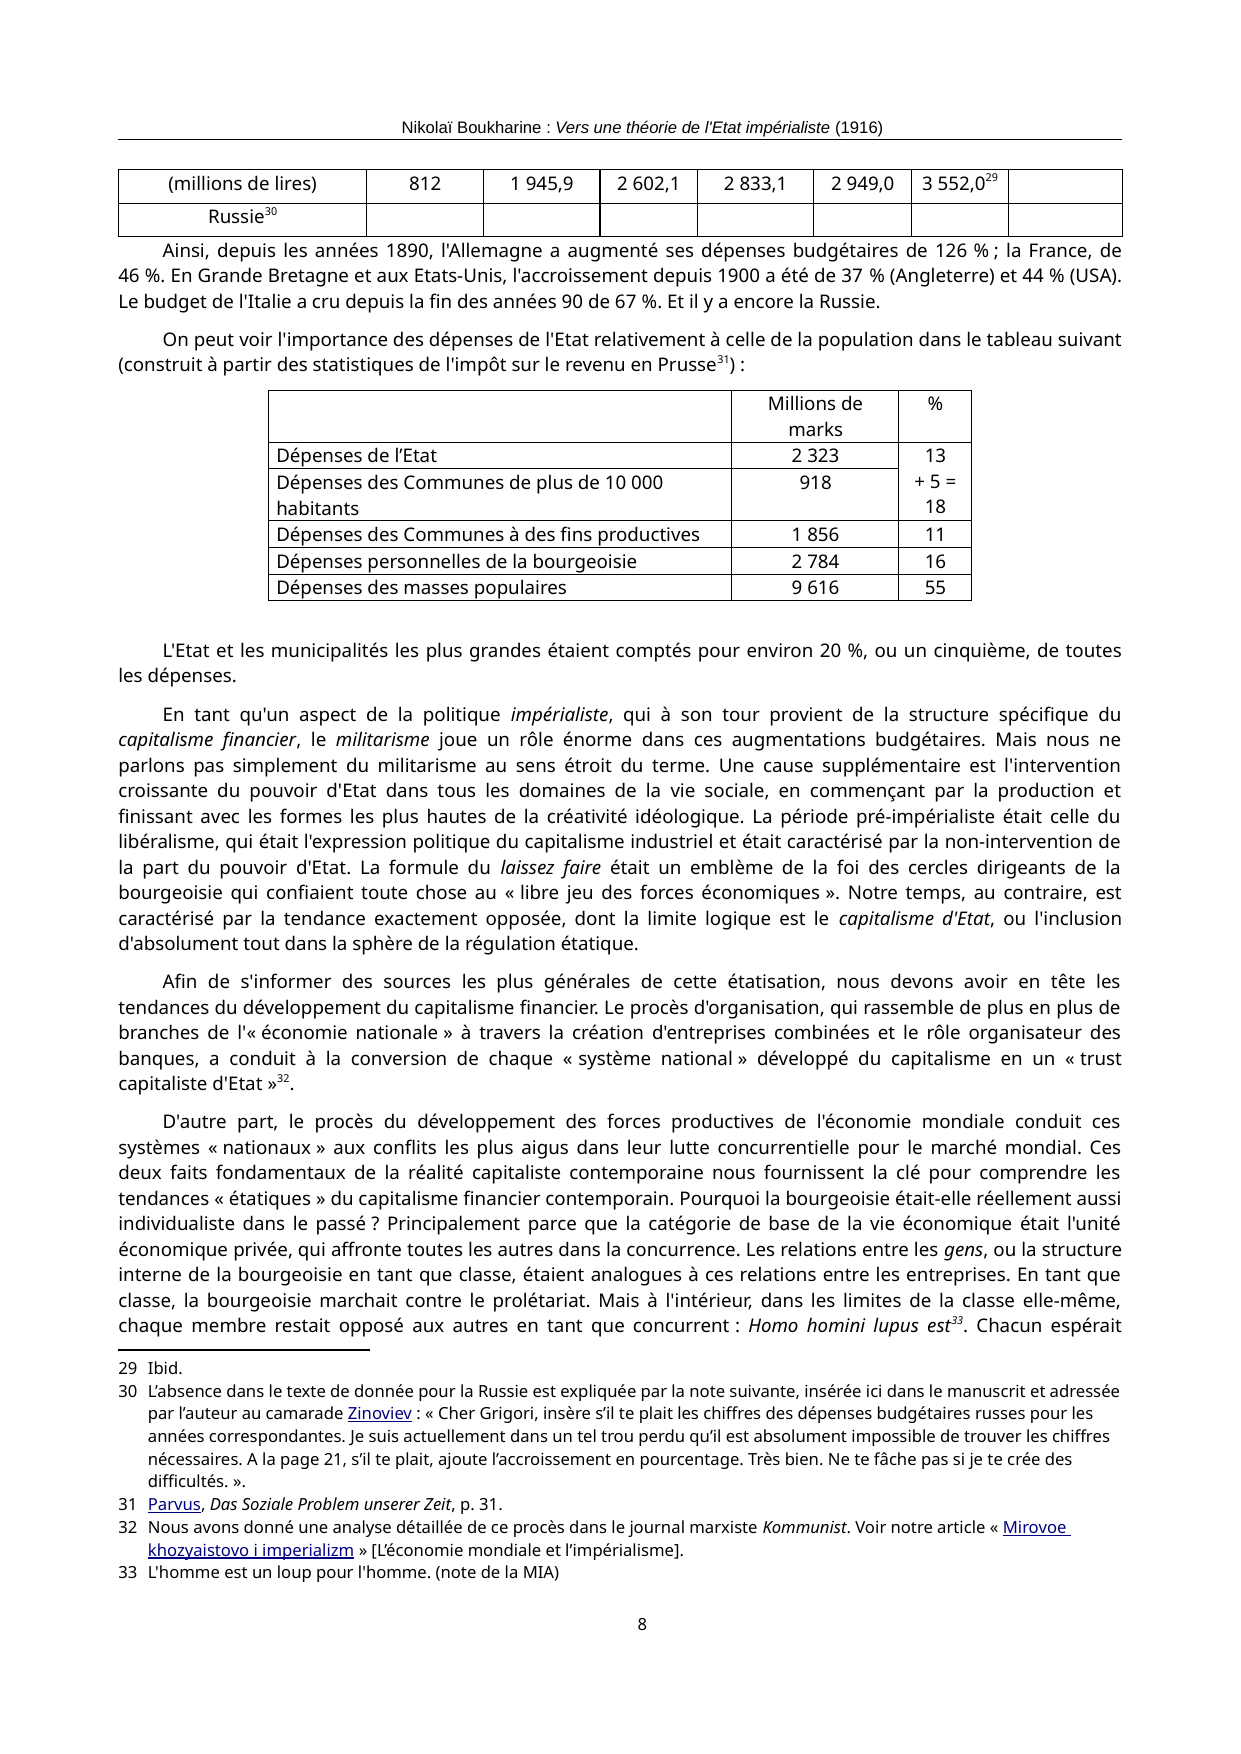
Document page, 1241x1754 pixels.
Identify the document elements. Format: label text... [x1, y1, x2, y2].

table_cell 2 833,1 [698, 170, 813, 202]
text D'autre part, le procès du développement des forces productives de l'économie mondiale conduit ces systèmes « nationaux » aux conflits les plus aigus dans leur lutte concurrentielle pour le marché mondial. Ces deux faits fondamentaux de la réalité capitaliste contemporaine nous fournissent la clé pour comprendre les tendances « étatiques » du capitalisme financier contemporain. Pourquoi la bourgeoisie était-elle réellement aussi individualiste dans le passé ? Principalement parce que la catégorie de base de la vie économique était l'unité économique privée, qui affronte toutes les autres dans la concurrence. Les relations entre les gens, ou la structure interne de la bourgeoisie en tant que classe, étaient analogues à ces relations entre les entreprises. En tant que classe, la bourgeoisie marchait contre le prolétariat. Mais à l'intérieur, dans les limites de la classe elle-même, chaque membre restait opposé aux autres en tant que concurrent : Homo homini lupus est. Chacun espérait [118, 1109, 1122, 1338]
text L'Etat et les municipalités les plus grandes étaient comptés pour environ 20 %, ou un cinquième, de toutes les dépenses. [118, 637, 1122, 688]
text Parvus, Das Soziale Problem unserer Zeit, p. 31. [118, 1493, 1122, 1515]
table_cell Dépenses de l’Etat [269, 443, 731, 468]
text En tant qu'un aspect de la politique impérialiste, qui à son tour provient de la structure spécifique du capitalisme financier, le militarisme joue un rôle énorme dans ces augmentations budgétaires. Mais nous ne parlons pas simplement du militarisme au sens étroit du terme. Une cause supplémentaire est l'intervention croissante du pouvoir d'Etat dans tous les domaines de la vie sociale, en commençant par la production et finissant avec les formes les plus hautes de la créativité idéologique. La période pré-impérialiste était celle du libéralisme, qui était l'expression politique du capitalisme industriel et était caractérisé par la non-intervention de la part du pouvoir d'Etat. La formule du laissez faire était un emblème de la foi des cercles dirigeants de la bourgeoisie qui confiaient toute chose au « libre jeu des forces économiques ». Notre temps, au contraire, est caractérisé par la tendance exactement opposée, dont la limite logique est le capitalisme d'Etat, ou l'inclusion d'absolument tout dans la sphère de la régulation étatique. [118, 701, 1122, 956]
text L'homme est un loup pour l'homme. (note de la MIA) [118, 1561, 1122, 1583]
table_cell 2 602,1 [601, 170, 697, 202]
table_cell (millions de lires) [119, 170, 366, 202]
table_cell [367, 204, 483, 236]
table_cell [1009, 170, 1122, 202]
table_cell 812 [367, 170, 483, 202]
table_cell [1009, 204, 1122, 236]
table_cell 2 784 [732, 548, 898, 573]
table_cell 16 [899, 548, 971, 573]
table_cell 3 552,0 [912, 170, 1008, 202]
table_cell 11 [899, 521, 971, 547]
table_cell Russie [119, 204, 366, 236]
text Ainsi, depuis les années 1890, l'Allemagne a augmenté ses dépenses budgétaires de 126 % ; la France, de 46 %. En Grande Bretagne et aux Etats-Unis, l'accroissement depuis 1900 a été de 37 % (Angleterre) et 44 % (USA). Le budget de l'Italie a cru depuis la fin des années 90 de 67 %. Et il y a encore la Russie. [118, 237, 1122, 314]
table_cell Dépenses personnelles de la bourgeoisie [269, 548, 731, 573]
table_cell 2 323 [732, 443, 898, 468]
table_cell [698, 204, 813, 236]
table_cell Dépenses des Communes de plus de 10 000 habitants [269, 469, 731, 520]
table_cell 1 856 [732, 521, 898, 547]
table_header Millions de marks [732, 391, 898, 442]
table_cell 13 + 5 = 18 [899, 443, 971, 520]
text Nous avons donné une analyse détaillée de ce procès dans le journal marxiste Kommunist. Voir notre article « Mirovoe khozyaistovo i imperializm » [L’économie mondiale et l’impérialisme]. [118, 1515, 1122, 1561]
table_header [269, 391, 731, 442]
table_cell [484, 204, 599, 236]
table_cell 2 949,0 [814, 170, 911, 202]
table_header % [899, 391, 971, 442]
text Afin de s'informer des sources les plus générales de cette étatisation, nous devons avoir en tête les tendances du développement du capitalisme financier. Le procès d'organisation, qui rassemble de plus en plus de branches de l'« économie nationale » à travers la création d'entreprises combinées et le rôle organisateur des banques, a conduit à la conversion de chaque « système national » développé du capitalisme en un « trust capitaliste d'Etat ». [118, 968, 1122, 1096]
table_cell 55 [899, 575, 971, 600]
table_cell 918 [732, 469, 898, 520]
table_cell 9 616 [732, 575, 898, 600]
table_cell [814, 204, 911, 236]
text On peut voir l'importance des dépenses de l'Etat relativement à celle de la population dans le tableau suivant (construit à partir des statistiques de l'impôt sur le revenu en Prusse) : [118, 326, 1122, 377]
table_cell Dépenses des masses populaires [269, 575, 731, 600]
table_cell 1 945,9 [484, 170, 599, 202]
table_cell Dépenses des Communes à des fins productives [269, 521, 731, 547]
table_cell [601, 204, 697, 236]
table_cell [912, 204, 1008, 236]
